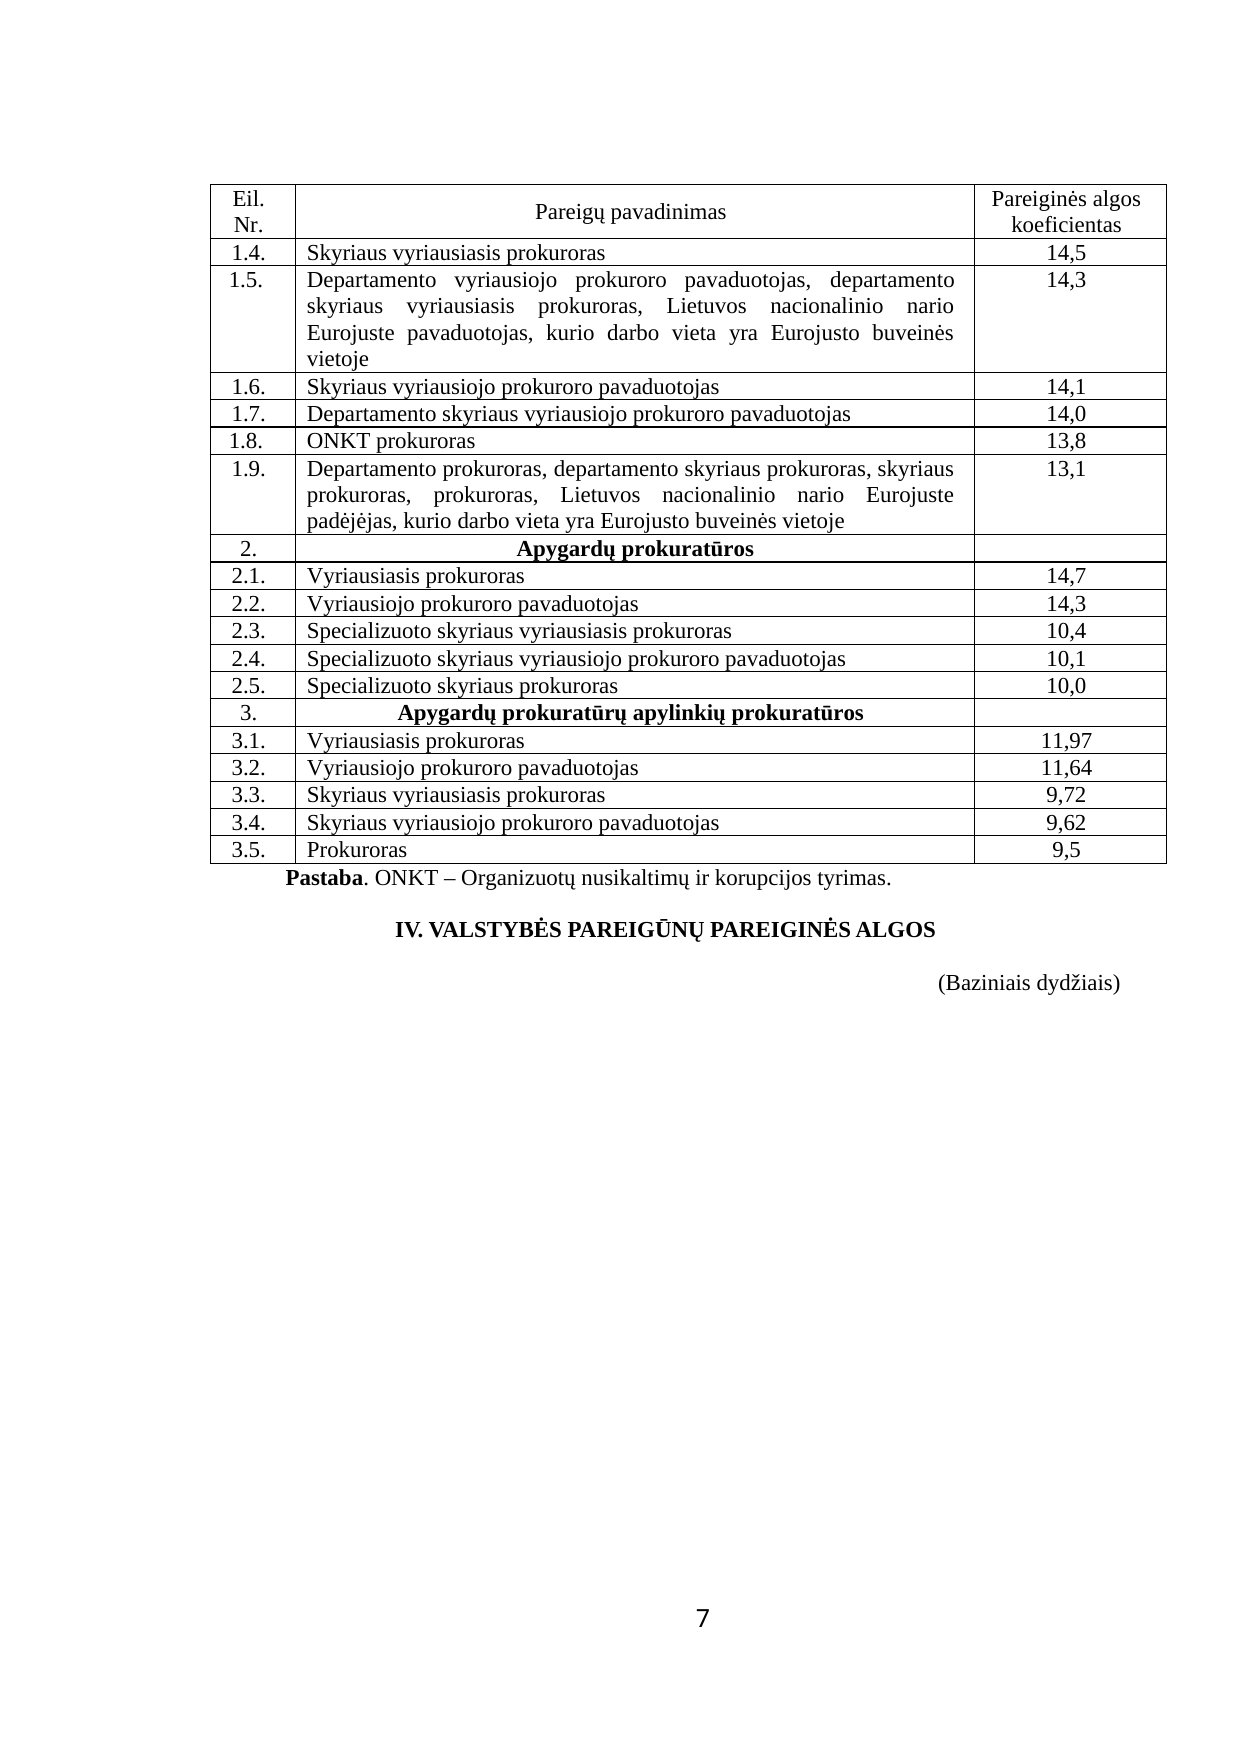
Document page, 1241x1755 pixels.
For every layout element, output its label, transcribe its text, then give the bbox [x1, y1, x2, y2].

table_cell 11,97 [975, 727, 1166, 753]
table_cell Vyriausiasis prokuroras [296, 563, 974, 589]
table_cell 3.4. [211, 809, 295, 835]
text IV. VALSTYBĖS PAREIGŪNŲ PAREIGINĖS ALGOS [210, 916, 1120, 943]
table_cell Skyriaus vyriausiasis prokuroras [296, 782, 974, 808]
table_cell 13,1 [975, 455, 1166, 534]
table_cell Skyriaus vyriausiojo prokuroro pavaduotojas [296, 809, 974, 835]
table_cell Specializuoto skyriaus prokuroras [296, 672, 974, 698]
table_cell 2.1. [211, 563, 295, 589]
text (Baziniais dydžiais) [210, 969, 1120, 996]
table_cell Apygardų prokuratūrų apylinkių prokuratūros [296, 699, 974, 726]
table_cell Prokuroras [296, 836, 974, 863]
table_cell 3.2. [211, 754, 295, 781]
table_cell 11,64 [975, 754, 1166, 781]
table_cell Vyriausiojo prokuroro pavaduotojas [296, 754, 974, 781]
table_cell 14,1 [975, 373, 1166, 399]
table_cell 14,5 [975, 239, 1166, 265]
table_cell Departamento prokuroras, departamento skyriaus prokuroras, skyriaus prokuroras, prokuroras, Lietuvos nacionalinio nario Eurojuste padėjėjas, kurio darbo vieta yra Eurojusto buveinės vietoje [296, 455, 974, 534]
table_cell 1.8. [211, 428, 295, 454]
table_cell Departamento vyriausiojo prokuroro pavaduotojas, departamento skyriaus vyriausiasis prokuroras, Lietuvos nacionalinio nario Eurojuste pavaduotojas, kurio darbo vieta yra Eurojusto buveinės vietoje [296, 266, 974, 372]
table_cell 14,0 [975, 400, 1166, 426]
table_cell 1.6. [211, 373, 295, 399]
table_cell 9,72 [975, 782, 1166, 808]
table_cell 14,3 [975, 266, 1166, 372]
table_cell 3.3. [211, 782, 295, 808]
table_cell 2. [211, 535, 295, 561]
table_cell [975, 699, 1166, 726]
table_cell 14,3 [975, 590, 1166, 616]
table_cell ONKT prokuroras [296, 428, 974, 454]
table_header Pareiginės algos koeficientas [975, 185, 1166, 238]
table_cell Specializuoto skyriaus vyriausiasis prokuroras [296, 617, 974, 643]
table_cell 2.4. [211, 645, 295, 671]
table_cell 9,62 [975, 809, 1166, 835]
table_header Eil. Nr. [211, 185, 295, 238]
table_cell Skyriaus vyriausiojo prokuroro pavaduotojas [296, 373, 974, 399]
table_cell 1.7. [211, 400, 295, 426]
table_cell Specializuoto skyriaus vyriausiojo prokuroro pavaduotojas [296, 645, 974, 671]
table_header Pareigų pavadinimas [296, 185, 974, 238]
table_cell 1.4. [211, 239, 295, 265]
table_cell 10,4 [975, 617, 1166, 643]
table_cell 1.9. [211, 455, 295, 534]
table_cell 14,7 [975, 563, 1166, 589]
table_cell 13,8 [975, 428, 1166, 454]
text Pastaba. ONKT – Organizuotų nusikaltimų ir korupcijos tyrimas. [210, 864, 1112, 890]
table_cell 9,5 [975, 836, 1166, 863]
table_cell 1.5. [211, 266, 295, 372]
table_cell 2.2. [211, 590, 295, 616]
table_cell 2.3. [211, 617, 295, 643]
table_cell Apygardų prokuratūros [296, 535, 974, 561]
table_cell 2.5. [211, 672, 295, 698]
table_cell Vyriausiojo prokuroro pavaduotojas [296, 590, 974, 616]
table_cell 3.1. [211, 727, 295, 753]
table_cell 3.5. [211, 836, 295, 863]
table_cell 3. [211, 699, 295, 726]
table_cell Skyriaus vyriausiasis prokuroras [296, 239, 974, 265]
table_cell 10,1 [975, 645, 1166, 671]
table_cell 10,0 [975, 672, 1166, 698]
table_cell Vyriausiasis prokuroras [296, 727, 974, 753]
table_cell [975, 535, 1166, 561]
table_cell Departamento skyriaus vyriausiojo prokuroro pavaduotojas [296, 400, 974, 426]
